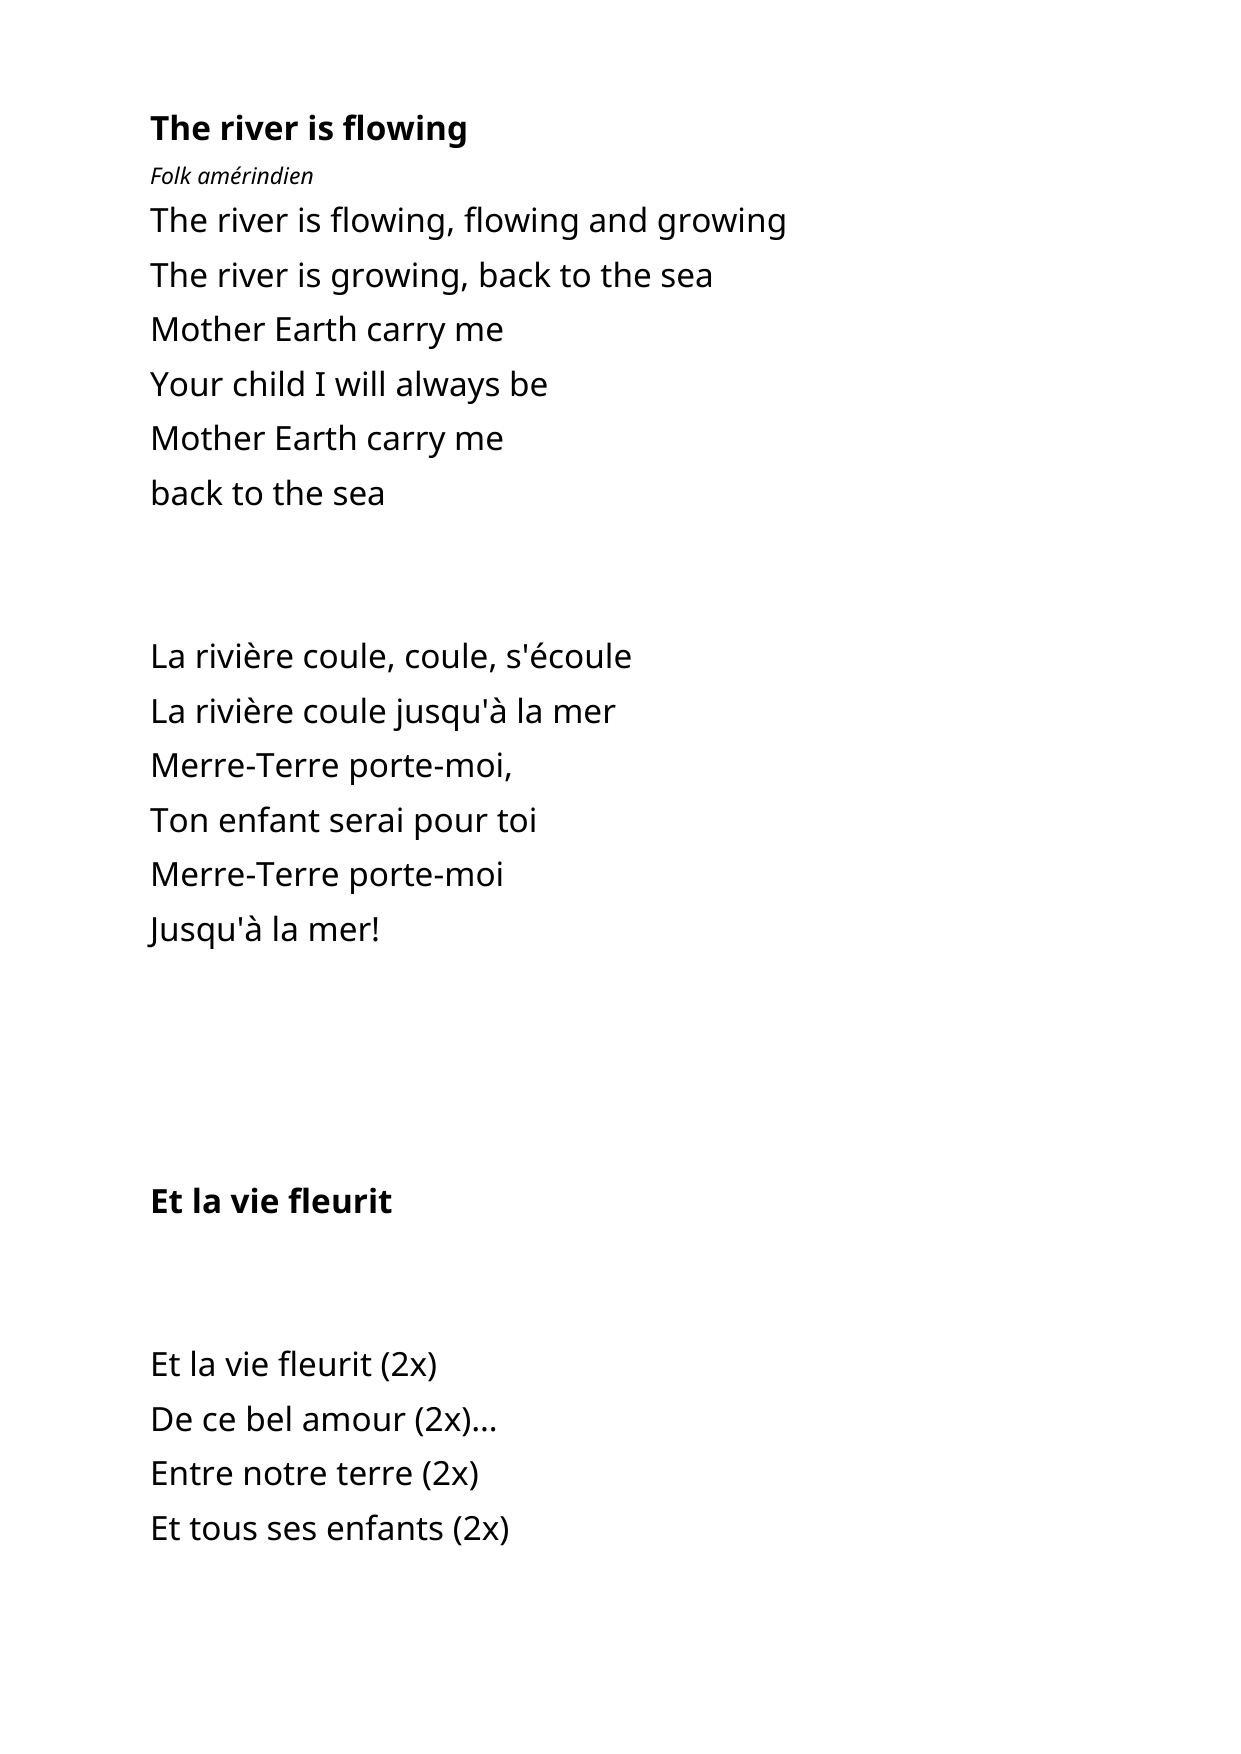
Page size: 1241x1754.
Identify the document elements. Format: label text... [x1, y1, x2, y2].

text The river is flowing [150, 105, 1090, 151]
text La rivière coule jusqu'à la mer [150, 687, 1090, 733]
text Et la vie fleurit (2x) [150, 1341, 1090, 1387]
text back to the sea [150, 469, 1090, 515]
text Et tous ses enfants (2x) [150, 1504, 1090, 1550]
text Et la vie fleurit [150, 1178, 1090, 1223]
text Entre notre terre (2x) [150, 1450, 1090, 1496]
text The river is growing, back to the sea [150, 252, 1090, 297]
text Jusqu'à la mer! [150, 905, 1090, 951]
text Mother Earth carry me [150, 306, 1090, 351]
text Your child I will always be [150, 361, 1090, 406]
text Merre-Terre porte-moi [150, 851, 1090, 896]
text Folk amérindien [150, 159, 1090, 191]
text Merre-Terre porte-moi, [150, 742, 1090, 787]
text The river is flowing, flowing and growing [150, 197, 1090, 242]
text Ton enfant serai pour toi [150, 796, 1090, 842]
text Mother Earth carry me [150, 415, 1090, 460]
text La rivière coule, coule, s'écoule [150, 633, 1090, 678]
text De ce bel amour (2x)… [150, 1396, 1090, 1441]
